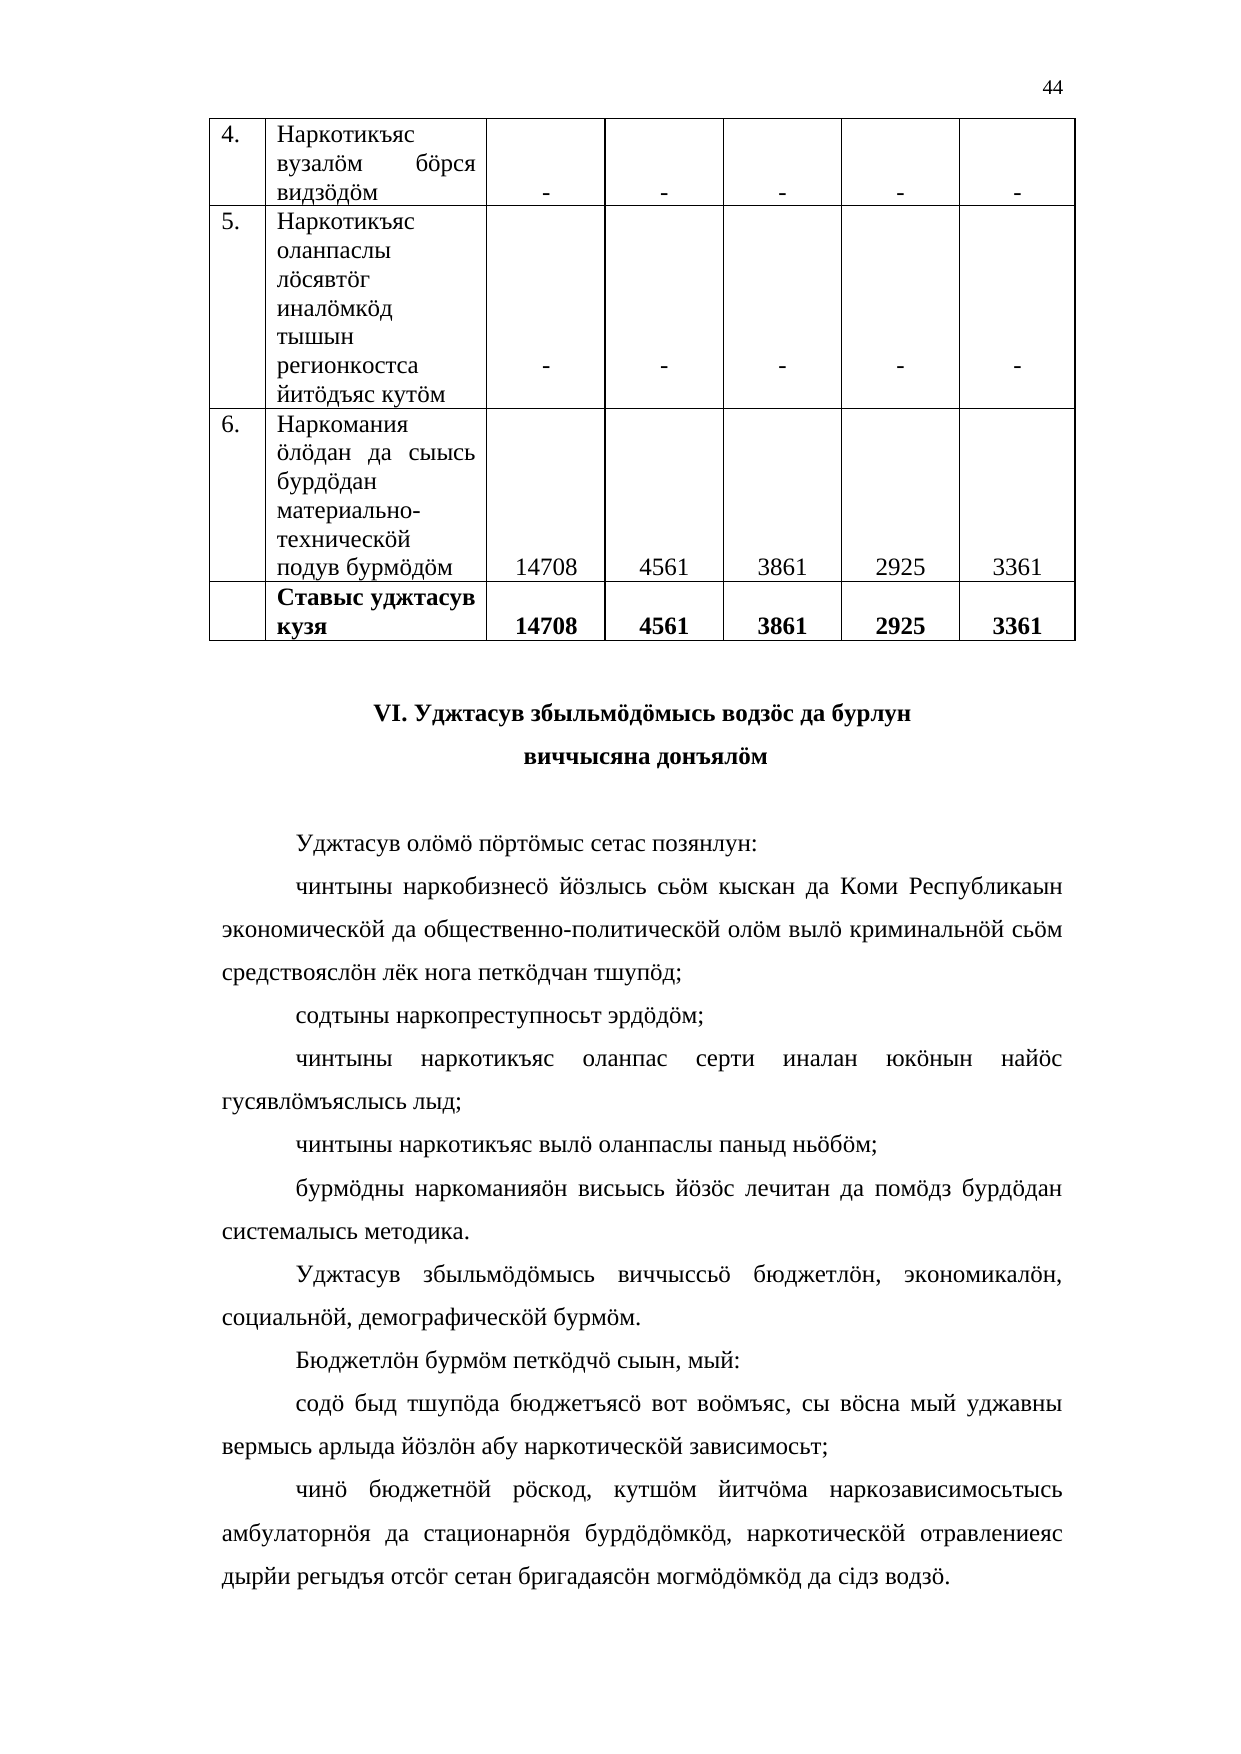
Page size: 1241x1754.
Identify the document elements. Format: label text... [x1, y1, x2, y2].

text чинö бюджетнöй рöскод, кутшöм йитчöма наркозависимосьтысь амбулаторнöя да стационарнöя бурдöдöмкöд, наркотическöй отравлениеяс дырйи регыдъя отсöг сетан бригадаясöн могмöдöмкöд да сiдз водзö. [222, 1474, 1063, 1589]
table_cell 5. [210, 206, 265, 408]
table_cell - [487, 119, 604, 205]
table_cell 3361 [960, 409, 1074, 581]
text чинтыны наркобизнесö йöзлысь сьöм кыскан да Коми Республикаын экономическöй да общественно-политическöй олöм вылö криминальнöй сьöм средствояслöн лёк нога петкöдчан тшупöд; [222, 871, 1063, 986]
table_cell 4. [210, 119, 265, 205]
table_cell Наркотикъяс вузалöм бöрся видзöдöм [266, 119, 486, 205]
text чинтыны наркотикъяс оланпас серти иналан юкöнын найöс гусявлöмъяслысь лыд; [222, 1043, 1063, 1115]
text бурмöдны наркоманияöн висьысь йöзöс лечитан да помöдз бурдöдан системалысь методика. [222, 1173, 1063, 1244]
table_cell Наркомания öлöдан да сыысь бурдöдан материально-техническöй подув бурмöдöм [266, 409, 486, 581]
table_cell - [724, 119, 841, 205]
table_cell Ставыс уджтасув кузя [266, 582, 486, 640]
table_cell - [842, 119, 959, 205]
table_cell - [487, 206, 604, 408]
table_cell 3861 [724, 582, 841, 640]
table_cell [210, 582, 265, 640]
table_cell - [724, 206, 841, 408]
table_cell 4561 [606, 409, 723, 581]
table_cell 2925 [842, 582, 959, 640]
table_cell 3361 [960, 582, 1074, 640]
table_cell - [842, 206, 959, 408]
table_cell 4561 [606, 582, 723, 640]
table_cell - [960, 206, 1074, 408]
text Уджтасув збыльмöдöмысь виччыссьö бюджетлöн, экономикалöн, социальнöй, демографическöй бурмöм. [222, 1259, 1063, 1331]
table_cell - [606, 119, 723, 205]
table_cell 14708 [487, 409, 604, 581]
table_cell 6. [210, 409, 265, 581]
table_cell - [960, 119, 1074, 205]
text содö быд тшупöда бюджетъясö вот воöмъяс, сы вöсна мый уджавны вермысь арлыда йöзлöн абу наркотическöй зависимосьт; [222, 1388, 1063, 1460]
text VI. Уджтасув збыльмöдöмысь водзöс да бурлун [222, 698, 1063, 727]
table_cell 3861 [724, 409, 841, 581]
text Уджтасув олöмö пöртöмыс сетас позянлун: [222, 828, 1063, 856]
text содтыны наркопреступносьт эрдöдöм; [222, 1000, 1063, 1029]
text чинтыны наркотикъяс вылö оланпаслы паныд ньöбöм; [222, 1129, 1063, 1158]
table_cell - [606, 206, 723, 408]
text виччысяна донъялöм [222, 741, 1063, 770]
table_cell 2925 [842, 409, 959, 581]
text Бюджетлöн бурмöм петкöдчö сыын, мый: [222, 1345, 1063, 1374]
table_cell Наркотикъяс оланпаслы лöсявтöг иналöмкöд тышын регионкостса йитöдъяс кутöм [266, 206, 486, 408]
table_cell 14708 [487, 582, 604, 640]
